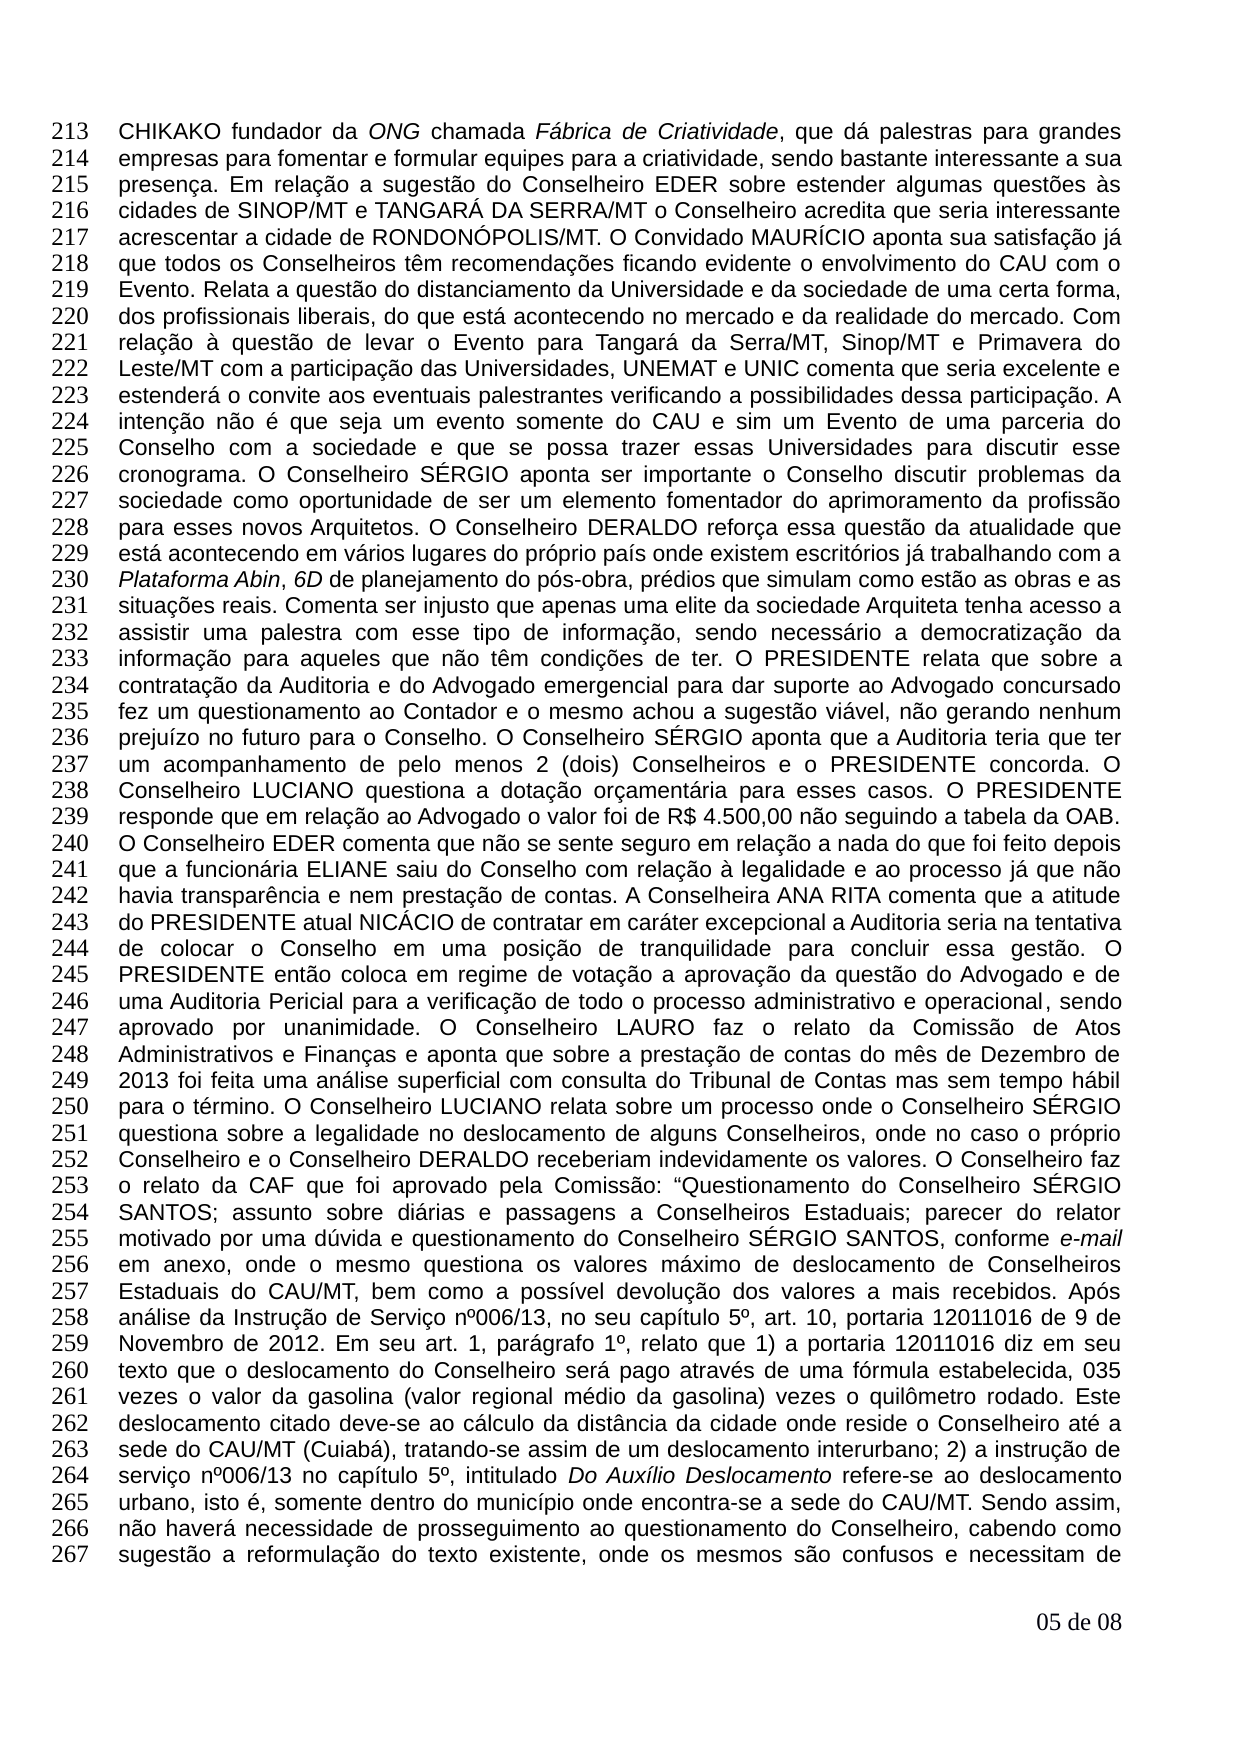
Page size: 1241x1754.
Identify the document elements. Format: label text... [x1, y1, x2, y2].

text CHIKAKO fundador da ONG chamada Fábrica de Criatividade, que dá palestras para grandes empresas para fomentar e formular equipes para a criatividade, sendo bastante interessante a sua presença. Em relação a sugestão do Conselheiro EDER sobre estender algumas questões às cidades de SINOP/MT e TANGARÁ DA SERRA/MT o Conselheiro acredita que seria interessante acrescentar a cidade de RONDONÓPOLIS/MT. O Convidado MAURÍCIO aponta sua satisfação já que todos os Conselheiros têm recomendações ficando evidente o envolvimento do CAU com o Evento. Relata a questão do distanciamento da Universidade e da sociedade de uma certa forma, dos profissionais liberais, do que está acontecendo no mercado e da realidade do mercado. Com relação à questão de levar o Evento para Tangará da Serra/MT, Sinop/MT e Primavera do Leste/MT com a participação das Universidades, UNEMAT e UNIC comenta que seria excelente e estenderá o convite aos eventuais palestrantes verificando a possibilidades dessa participação. A intenção não é que seja um evento somente do CAU e sim um Evento de uma parceria do Conselho com a sociedade e que se possa trazer essas Universidades para discutir esse cronograma. O Conselheiro SÉRGIO aponta ser importante o Conselho discutir problemas da sociedade como oportunidade de ser um elemento fomentador do aprimoramento da profissão para esses novos Arquitetos. O Conselheiro DERALDO reforça essa questão da atualidade que está acontecendo em vários lugares do próprio país onde existem escritórios já trabalhando com a Plataforma Abin, 6D de planejamento do pós-obra, prédios que simulam como estão as obras e as situações reais. Comenta ser injusto que apenas uma elite da sociedade Arquiteta tenha acesso a assistir uma palestra com esse tipo de informação, sendo necessário a democratização da informação para aqueles que não têm condições de ter. O PRESIDENTE relata que sobre a contratação da Auditoria e do Advogado emergencial para dar suporte ao Advogado concursado fez um questionamento ao Contador e o mesmo achou a sugestão viável, não gerando nenhum prejuízo no futuro para o Conselho. O Conselheiro SÉRGIO aponta que a Auditoria teria que ter um acompanhamento de pelo menos 2 (dois) Conselheiros e o PRESIDENTE concorda. O Conselheiro LUCIANO questiona a dotação orçamentária para esses casos. O PRESIDENTE responde que em relação ao Advogado o valor foi de R$ 4.500,00 não seguindo a tabela da OAB. O Conselheiro EDER comenta que não se sente seguro em relação a nada do que foi feito depois que a funcionária ELIANE saiu do Conselho com relação à legalidade e ao processo já que não havia transparência e nem prestação de contas. A Conselheira ANA RITA comenta que a atitude do PRESIDENTE atual NICÁCIO de contratar em caráter excepcional a Auditoria seria na tentativa de colocar o Conselho em uma posição de tranquilidade para concluir essa gestão. O PRESIDENTE então coloca em regime de votação a aprovação da questão do Advogado e de uma Auditoria Pericial para a verificação de todo o processo administrativo e operacional, sendo aprovado por unanimidade. O Conselheiro LAURO faz o relato da Comissão de Atos Administrativos e Finanças e aponta que sobre a prestação de contas do mês de Dezembro de 2013 foi feita uma análise superficial com consulta do Tribunal de Contas mas sem tempo hábil para o término. O Conselheiro LUCIANO relata sobre um processo onde o Conselheiro SÉRGIO questiona sobre a legalidade no deslocamento de alguns Conselheiros, onde no caso o próprio Conselheiro e o Conselheiro DERALDO receberiam indevidamente os valores. O Conselheiro faz o relato da CAF que foi aprovado pela Comissão: “Questionamento do Conselheiro SÉRGIO SANTOS; assunto sobre diárias e passagens a Conselheiros Estaduais; parecer do relator motivado por uma dúvida e questionamento do Conselheiro SÉRGIO SANTOS, conforme e-mail em anexo, onde o mesmo questiona os valores máximo de deslocamento de Conselheiros Estaduais do CAU/MT, bem como a possível devolução dos valores a mais recebidos. Após análise da Instrução de Serviço nº006/13, no seu capítulo 5º, art. 10, portaria 12011016 de 9 de Novembro de 2012. Em seu art. 1, parágrafo 1º, relato que 1) a portaria 12011016 diz em seu texto que o deslocamento do Conselheiro será pago através de uma fórmula estabelecida, 035 vezes o valor da gasolina (valor regional médio da gasolina) vezes o quilômetro rodado. Este deslocamento citado deve-se ao cálculo da distância da cidade onde reside o Conselheiro até a sede do CAU/MT (Cuiabá), tratando-se assim de um deslocamento interurbano; 2) a instrução de serviço nº006/13 no capítulo 5º, intitulado Do Auxílio Deslocamento refere-se ao deslocamento urbano, isto é, somente dentro do município onde encontra-se a sede do CAU/MT. Sendo assim, não haverá necessidade de prosseguimento ao questionamento do Conselheiro, cabendo como sugestão a reformulação do texto existente, onde os mesmos são confusos e necessitam de [118, 118, 1122, 1568]
